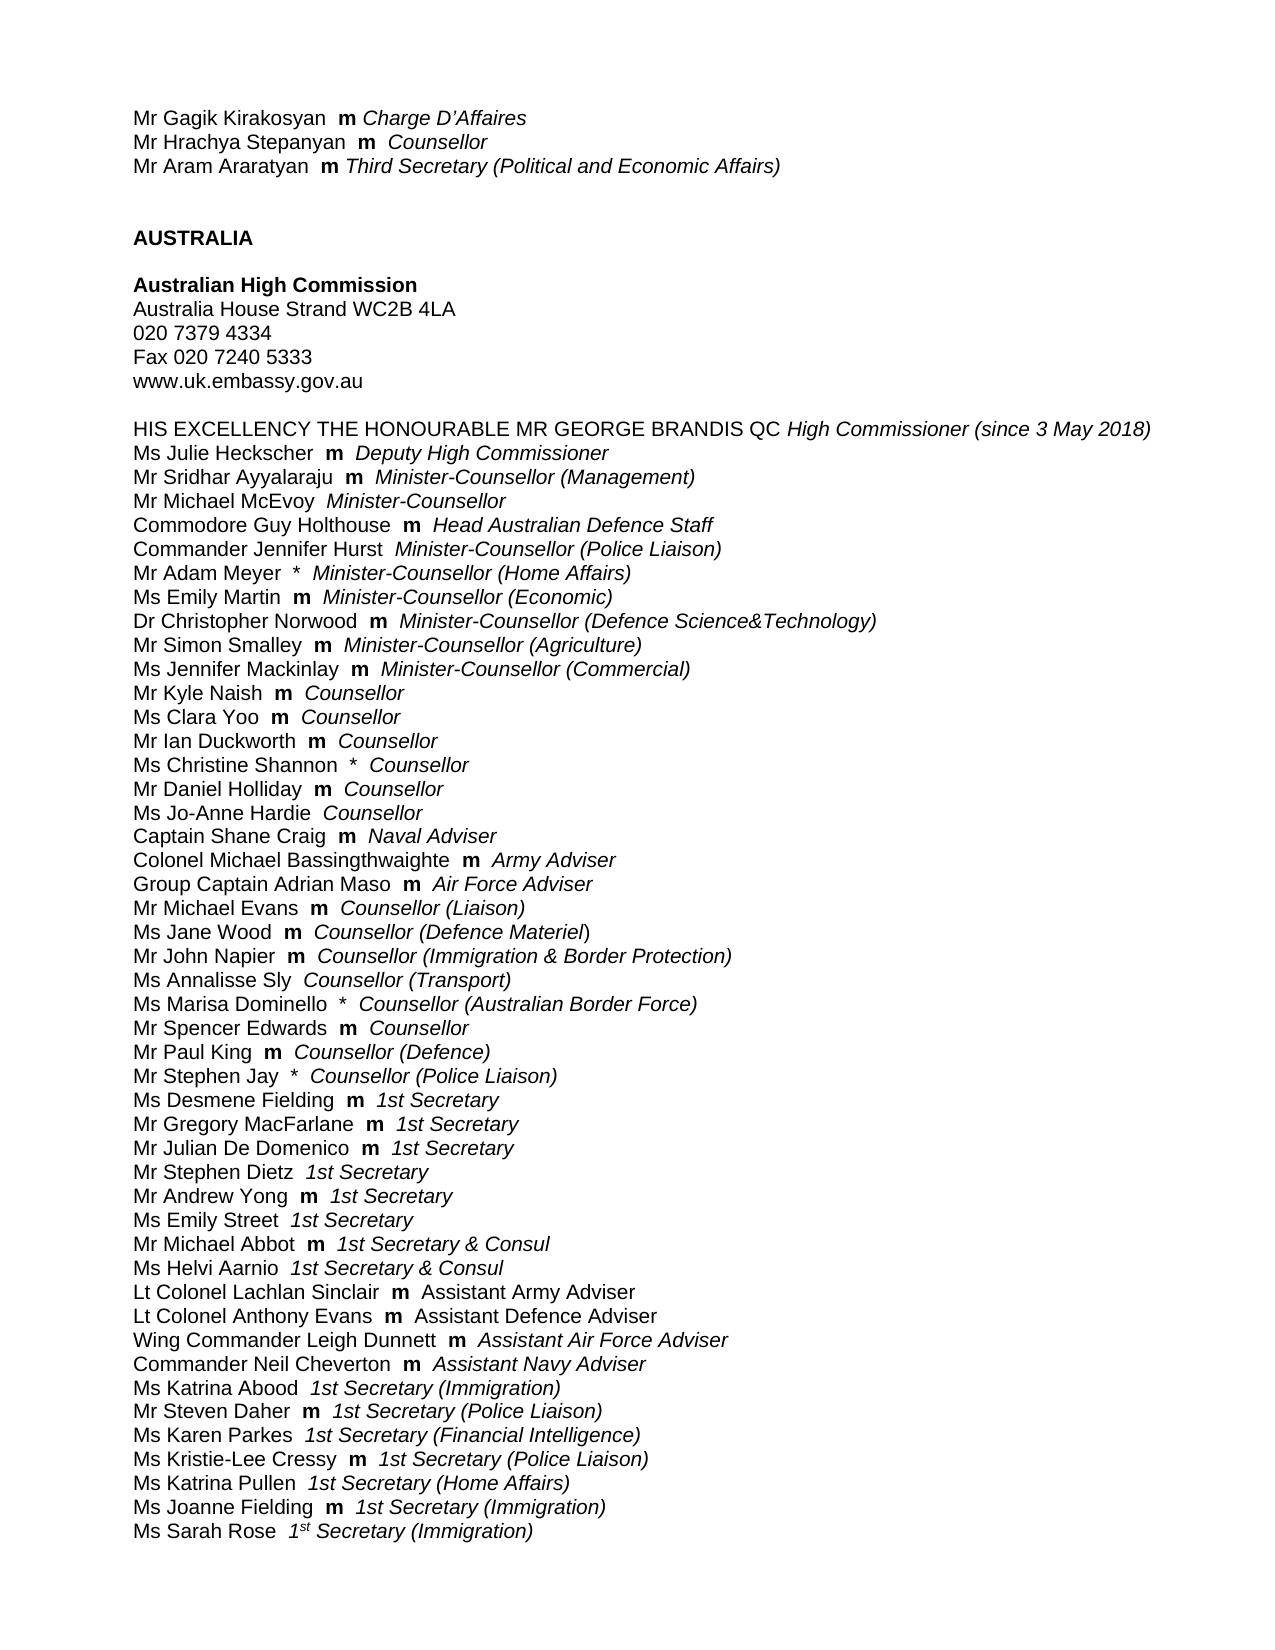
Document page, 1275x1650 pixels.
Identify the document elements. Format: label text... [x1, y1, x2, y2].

text Ms Sarah Rose 1st Secretary (Immigration) [133, 1519, 1181, 1543]
text Colonel Michael Bassingthwaighte m Army Adviser [133, 848, 1181, 872]
text Ms Emily Street 1st Secretary [133, 1208, 1181, 1232]
text Ms Katrina Pullen 1st Secretary (Home Affairs) [133, 1471, 1181, 1495]
text AUSTRALIA [133, 225, 1181, 249]
text Ms Emily Martin m Minister-Counsellor (Economic) [133, 585, 1181, 609]
text Ms Joanne Fielding m 1st Secretary (Immigration) [133, 1495, 1181, 1519]
text Ms Helvi Aarnio 1st Secretary & Consul [133, 1256, 1181, 1279]
text 020 7379 4334 [133, 321, 1181, 345]
text Ms Christine Shannon * Counsellor [133, 752, 1181, 776]
text Wing Commander Leigh Dunnett m Assistant Air Force Adviser [133, 1327, 1181, 1351]
text Mr Daniel Holliday m Counsellor [133, 776, 1181, 800]
text Lt Colonel Lachlan Sinclair m Assistant Army Adviser [133, 1279, 1181, 1303]
text Ms Annalisse Sly Counsellor (Transport) [133, 968, 1181, 992]
text Mr Michael Evans m Counsellor (Liaison) [133, 896, 1181, 920]
text Mr Steven Daher m 1st Secretary (Police Liaison) [133, 1399, 1181, 1423]
text Ms Katrina Abood 1st Secretary (Immigration) [133, 1375, 1181, 1399]
text Mr Ian Duckworth m Counsellor [133, 728, 1181, 752]
text Mr Adam Meyer * Minister-Counsellor (Home Affairs) [133, 561, 1181, 585]
text Ms Kristie-Lee Cressy m 1st Secretary (Police Liaison) [133, 1447, 1181, 1471]
text Australian High Commission [133, 273, 1181, 297]
text Dr Christopher Norwood m Minister-Counsellor (Defence Science&Technology) [133, 609, 1181, 633]
text Mr Simon Smalley m Minister-Counsellor (Agriculture) [133, 633, 1181, 657]
text Mr Sridhar Ayyalaraju m Minister-Counsellor (Management) [133, 465, 1181, 489]
text Mr Michael McEvoy Minister-Counsellor [133, 489, 1181, 513]
text Group Captain Adrian Maso m Air Force Adviser [133, 872, 1181, 896]
text Mr Julian De Domenico m 1st Secretary [133, 1136, 1181, 1160]
text Commander Jennifer Hurst Minister-Counsellor (Police Liaison) [133, 537, 1181, 561]
text Mr Hrachya Stepanyan m Counsellor [133, 129, 1181, 153]
text Mr Paul King m Counsellor (Defence) [133, 1040, 1181, 1064]
text Ms Karen Parkes 1st Secretary (Financial Intelligence) [133, 1423, 1181, 1447]
text HIS EXCELLENCY THE HONOURABLE MR GEORGE BRANDIS QC High Commissioner (since 3 May 2018) [133, 417, 1181, 441]
text Mr Kyle Naish m Counsellor [133, 681, 1181, 704]
text Australia House Strand WC2B 4LA [133, 297, 1181, 321]
text Mr Stephen Jay * Counsellor (Police Liaison) [133, 1064, 1181, 1088]
text Mr Stephen Dietz 1st Secretary [133, 1160, 1181, 1184]
text Ms Julie Heckscher m Deputy High Commissioner [133, 441, 1181, 465]
text Fax 020 7240 5333 [133, 345, 1181, 369]
text Ms Clara Yoo m Counsellor [133, 704, 1181, 728]
text www.uk.embassy.gov.au [133, 369, 1181, 393]
text Commodore Guy Holthouse m Head Australian Defence Staff [133, 513, 1181, 537]
text Ms Jo-Anne Hardie Counsellor [133, 800, 1181, 824]
text Mr Andrew Yong m 1st Secretary [133, 1184, 1181, 1208]
text Mr Spencer Edwards m Counsellor [133, 1016, 1181, 1040]
text Mr Gagik Kirakosyan m Charge D’Affaires [133, 106, 1181, 129]
text Lt Colonel Anthony Evans m Assistant Defence Adviser [133, 1303, 1181, 1327]
text Mr Gregory MacFarlane m 1st Secretary [133, 1112, 1181, 1136]
text Mr John Napier m Counsellor (Immigration & Border Protection) [133, 944, 1181, 968]
text Captain Shane Craig m Naval Adviser [133, 824, 1181, 848]
text Ms Marisa Dominello * Counsellor (Australian Border Force) [133, 992, 1181, 1016]
text Ms Jennifer Mackinlay m Minister-Counsellor (Commercial) [133, 657, 1181, 681]
text Mr Aram Araratyan m Third Secretary (Political and Economic Affairs) [133, 153, 1181, 177]
text Commander Neil Cheverton m Assistant Navy Adviser [133, 1351, 1181, 1375]
text Ms Desmene Fielding m 1st Secretary [133, 1088, 1181, 1112]
text Mr Michael Abbot m 1st Secretary & Consul [133, 1232, 1181, 1256]
text Ms Jane Wood m Counsellor (Defence Materiel) [133, 920, 1181, 944]
